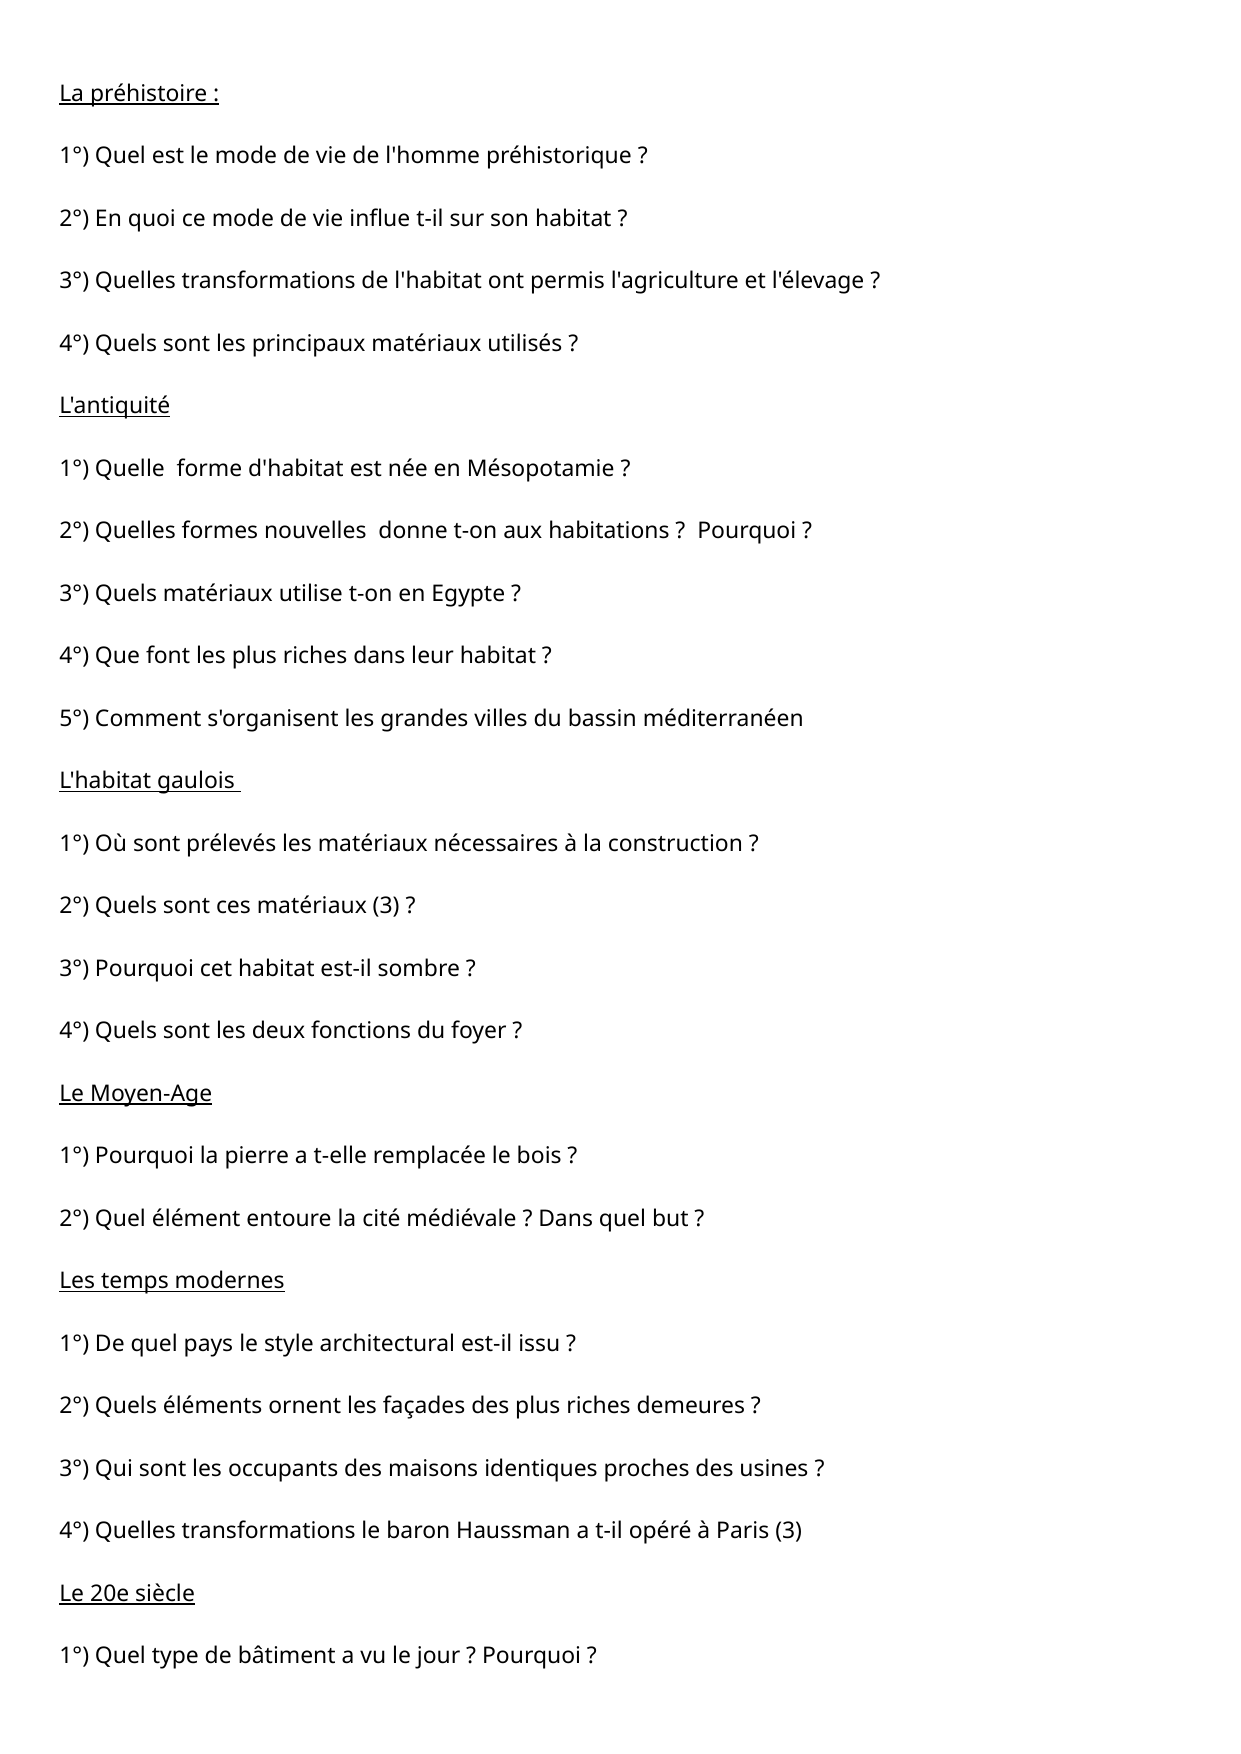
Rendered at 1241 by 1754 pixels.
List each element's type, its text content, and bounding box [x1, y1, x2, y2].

text 1°) Pourquoi la pierre a t-elle remplacée le bois ? [59, 1139, 1181, 1171]
text 3°) Quels matériaux utilise t-on en Egypte ? [59, 577, 1181, 608]
text 5°) Comment s'organisent les grandes villes du bassin méditerranéen [59, 702, 1181, 733]
text 3°) Qui sont les occupants des maisons identiques proches des usines ? [59, 1452, 1181, 1483]
text L'antiquité [59, 389, 1181, 421]
text 4°) Quels sont les deux fonctions du foyer ? [59, 1014, 1181, 1046]
text 1°) Quel est le mode de vie de l'homme préhistorique ? [59, 139, 1181, 171]
text L'habitat gaulois [59, 764, 1181, 796]
text 2°) Quels éléments ornent les façades des plus riches demeures ? [59, 1389, 1181, 1421]
text 4°) Quelles transformations le baron Haussman a t-il opéré à Paris (3) [59, 1514, 1181, 1546]
text Le 20e siècle [59, 1577, 1181, 1608]
text 1°) Où sont prélevés les matériaux nécessaires à la construction ? [59, 827, 1181, 858]
text 1°) Quelle forme d'habitat est née en Mésopotamie ? [59, 452, 1181, 483]
text 2°) Quelles formes nouvelles donne t-on aux habitations ? Pourquoi ? [59, 514, 1181, 546]
text Les temps modernes [59, 1264, 1181, 1296]
text 1°) De quel pays le style architectural est-il issu ? [59, 1327, 1181, 1358]
text Le Moyen-Age [59, 1077, 1181, 1108]
text 2°) En quoi ce mode de vie influe t-il sur son habitat ? [59, 202, 1181, 233]
text 2°) Quel élément entoure la cité médiévale ? Dans quel but ? [59, 1202, 1181, 1233]
text 4°) Que font les plus riches dans leur habitat ? [59, 639, 1181, 671]
text 2°) Quels sont ces matériaux (3) ? [59, 889, 1181, 921]
text 3°) Quelles transformations de l'habitat ont permis l'agriculture et l'élevage ? [59, 264, 1181, 296]
text La préhistoire : [59, 77, 1181, 108]
text 4°) Quels sont les principaux matériaux utilisés ? [59, 327, 1181, 358]
text 1°) Quel type de bâtiment a vu le jour ? Pourquoi ? [59, 1639, 1181, 1671]
text 3°) Pourquoi cet habitat est-il sombre ? [59, 952, 1181, 983]
